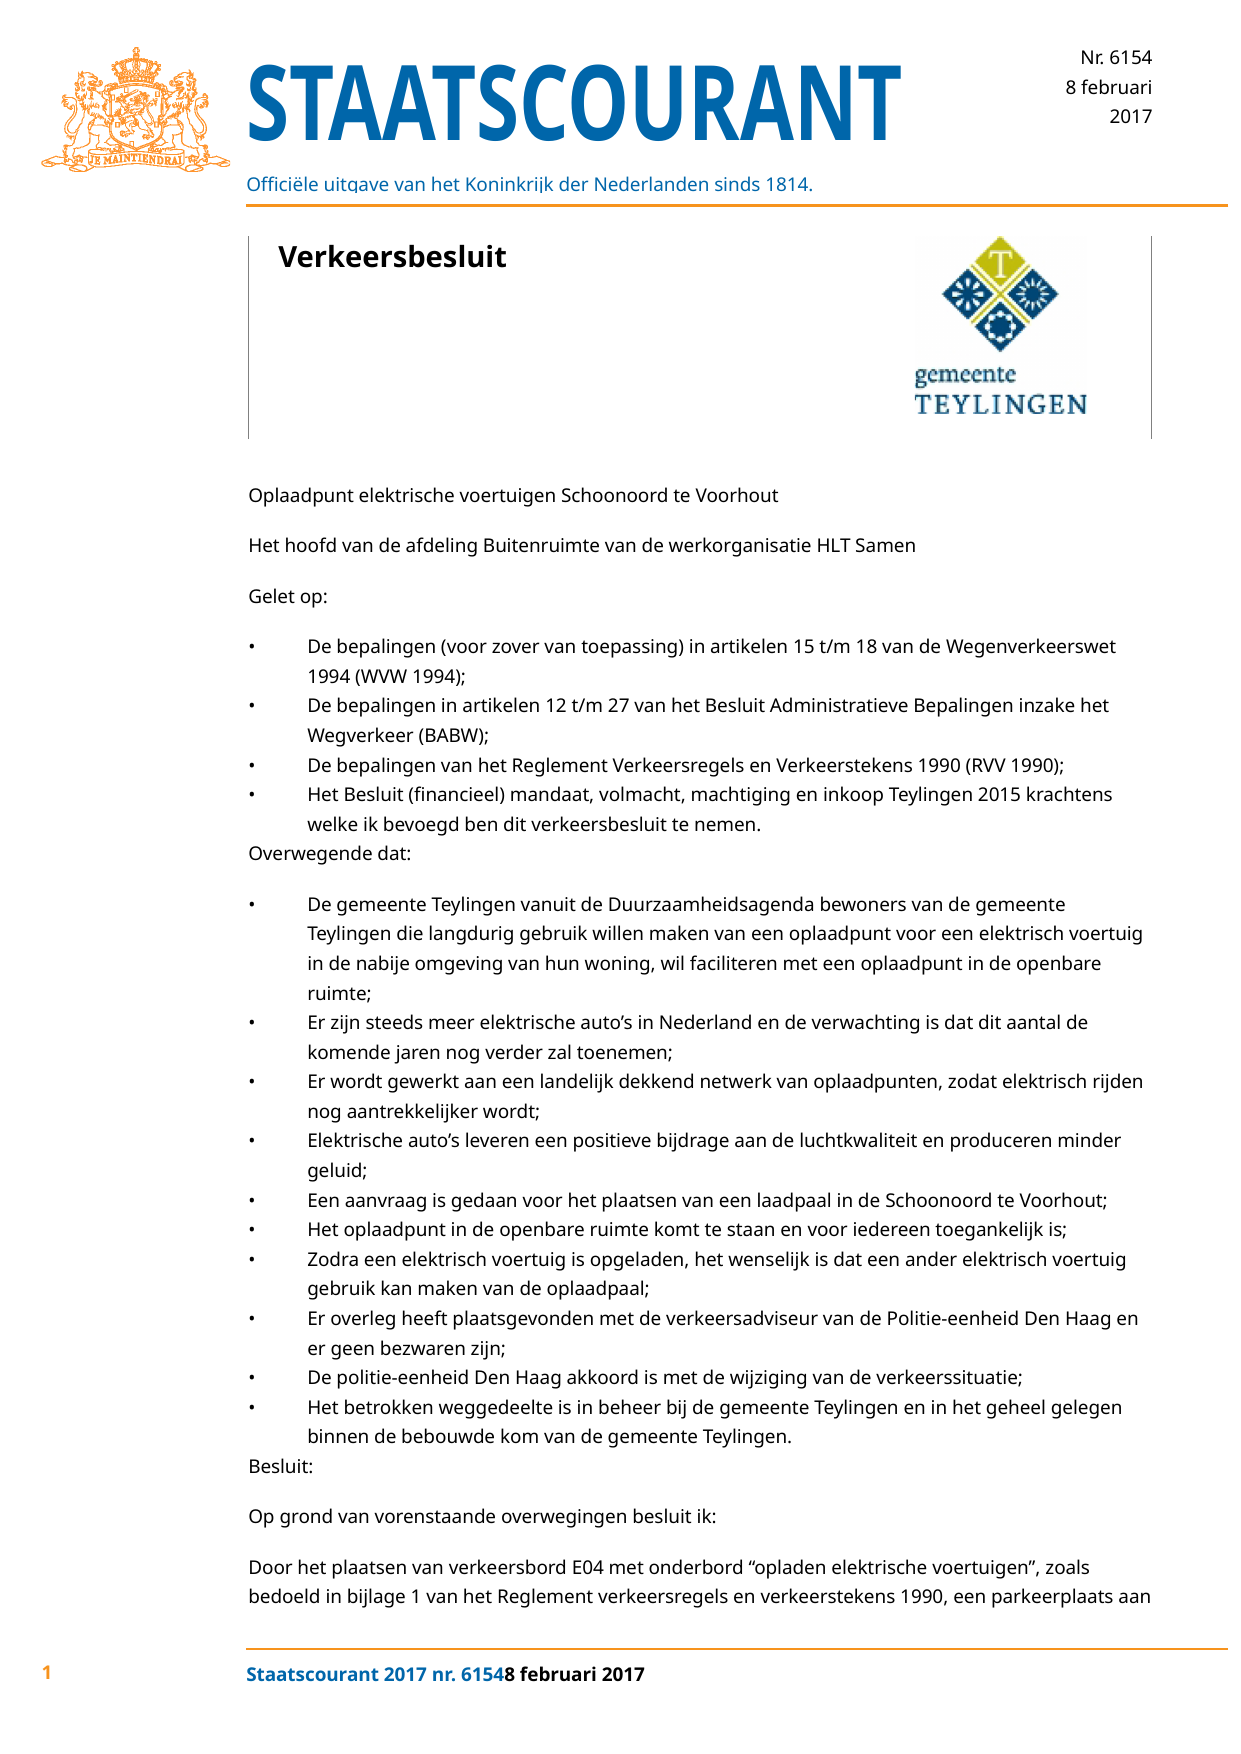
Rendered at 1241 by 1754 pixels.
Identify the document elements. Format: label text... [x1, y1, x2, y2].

picture [914, 236, 1087, 414]
list Zodra een elektrisch voertuig is opgeladen, het wenselijk is dat een ander elektrisch voertuig gebruik kan maken van de oplaadpaal; [248, 1246, 1152, 1301]
text Gelet op: [248, 583, 1152, 609]
list Het betrokken weggedeelte is in beheer bij de gemeente Teylingen en in het geheel gelegen binnen de bebouwde kom van de gemeente Teylingen. [248, 1394, 1152, 1449]
table_header [850, 236, 914, 413]
text Het hoofd van de afdeling Buitenruimte van de werkorganisatie HLT Samen [248, 533, 1152, 558]
list Er wordt gewerkt aan een landelijk dekkend netwerk van oplaadpunten, zodat elektrisch rijden nog aantrekkelijker wordt; [248, 1068, 1152, 1124]
table_header Verkeersbesluit [249, 236, 850, 439]
list De bepalingen van het Reglement Verkeersregels en Verkeerstekens 1990 (RVV 1990); [248, 752, 1152, 778]
list Een aanvraag is gedaan voor het plaatsen van een laadpaal in de Schoonoord te Voorhout; [248, 1187, 1152, 1213]
list De bepalingen (voor zover van toepassing) in artikelen 15 t/m 18 van de Wegenverkeerswet 1994 (WVW 1994); [248, 633, 1152, 689]
list Elektrische auto’s leveren een positieve bijdrage aan de luchtkwaliteit en produceren minder geluid; [248, 1128, 1152, 1183]
list Het Besluit (financieel) mandaat, volmacht, machtiging en inkoop Teylingen 2015 krachtens welke ik bevoegd ben dit verkeersbesluit te nemen. [248, 781, 1152, 837]
text Oplaadpunt elektrische voertuigen Schoonoord te Voorhout [248, 482, 1152, 508]
list Er overleg heeft plaatsgevonden met de verkeersadviseur van de Politie-eenheid Den Haag en er geen bezwaren zijn; [248, 1305, 1152, 1361]
text Op grond van vorenstaande overwegingen besluit ik: [248, 1503, 1152, 1529]
text Overwegende dat: [248, 841, 1152, 866]
table_header [850, 414, 1151, 439]
table_header [1087, 236, 1151, 413]
list Het oplaadpunt in de openbare ruimte komt te staan en voor iedereen toegankelijk is; [248, 1216, 1152, 1242]
list De bepalingen in artikelen 12 t/m 27 van het Besluit Administratieve Bepalingen inzake het Wegverkeer (BABW); [248, 693, 1152, 748]
text Door het plaatsen van verkeersbord E04 met onderbord “opladen elektrische voertuigen”, zoals bedoeld in bijlage 1 van het Reglement verkeersregels en verkeerstekens 1990, een parkeerplaats aan [248, 1554, 1152, 1609]
list De gemeente Teylingen vanuit de Duurzaamheidsagenda bewoners van de gemeente Teylingen die langdurig gebruik willen maken van een oplaadpunt voor een elektrisch voertuig in de nabije omgeving van hun woning, wil faciliteren met een oplaadpunt in de openbare ruimte; [248, 891, 1152, 1006]
list De politie-eenheid Den Haag akkoord is met de wijziging van de verkeerssituatie; [248, 1364, 1152, 1390]
text Besluit: [248, 1453, 1152, 1479]
picture [41, 47, 231, 172]
list Er zijn steeds meer elektrische auto’s in Nederland en de verwachting is dat dit aantal de komende jaren nog verder zal toenemen; [248, 1009, 1152, 1065]
